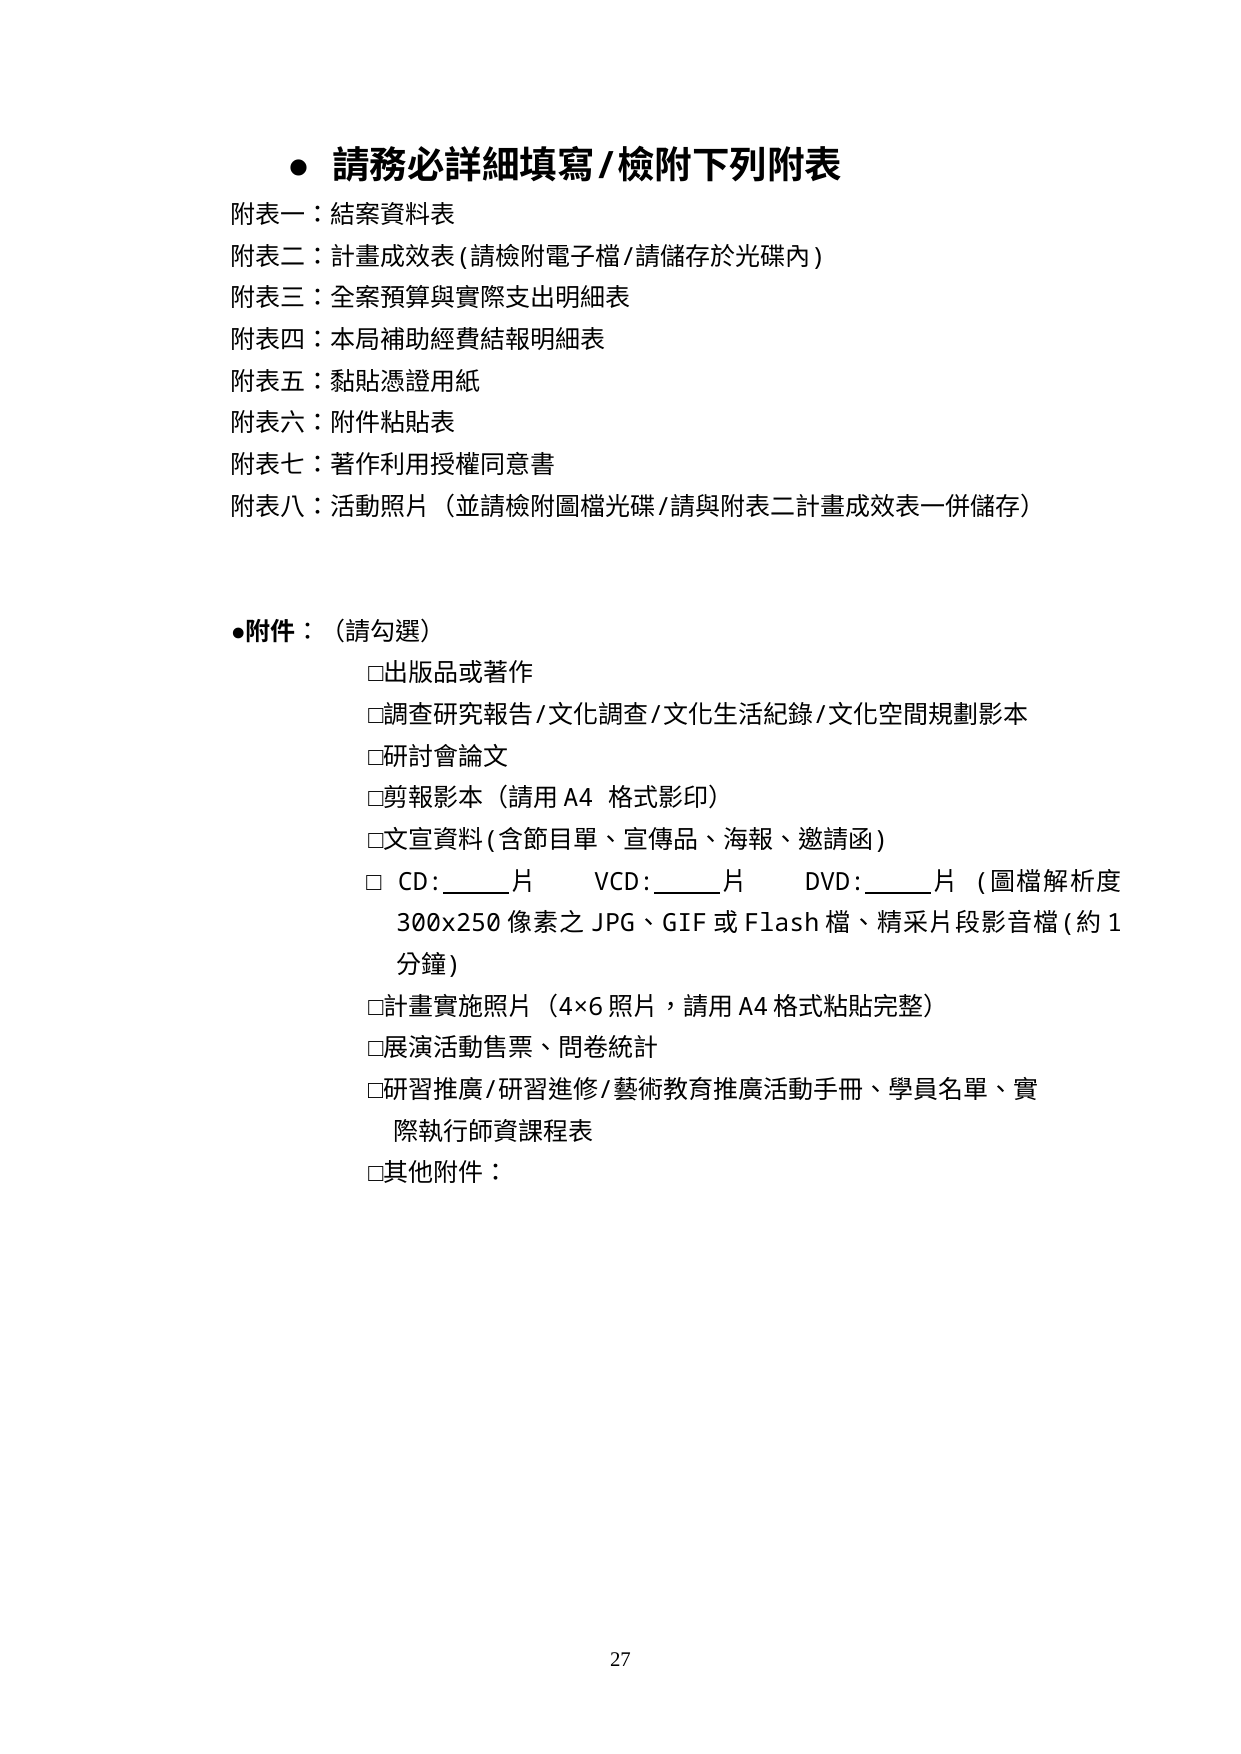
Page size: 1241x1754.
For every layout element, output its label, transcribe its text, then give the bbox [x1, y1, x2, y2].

text 附表七：著作利用授權同意書 [231, 439, 1122, 481]
text 附表二：計畫成效表(請檢附電子檔/請儲存於光碟內) [118, 231, 1122, 272]
text 際執行師資課程表 [178, 1106, 1122, 1147]
text □計畫實施照片（4×6照片，請用A4格式粘貼完整） [118, 981, 1122, 1022]
text □研討會論文 [118, 731, 1122, 772]
text 附表一：結案資料表 [118, 189, 1122, 231]
text □展演活動售票、問卷統計 [118, 1022, 1122, 1064]
text □文宣資料(含節目單、宣傳品、海報、邀請函) [118, 814, 1122, 856]
text 附表三：全案預算與實際支出明細表 [118, 272, 1122, 314]
text 附表五：黏貼憑證用紙 [118, 356, 1122, 397]
text 附表六：附件粘貼表 [231, 397, 1122, 439]
text □ CD: 片 VCD: 片 DVD: 片 (圖檔解析度300x250像素之JPG、GIF或Flash檔、精采片段影音檔(約1分鐘) [366, 856, 1122, 981]
text □研習推廣/研習進修/藝術教育推廣活動手冊、學員名單、實 [178, 1064, 1122, 1106]
text □調查研究報告/文化調查/文化生活紀錄/文化空間規劃影本 [118, 689, 1122, 731]
text □出版品或著作 [118, 647, 1122, 689]
text 附表八：活動照片（並請檢附圖檔光碟/請與附表二計畫成效表一併儲存） [231, 481, 1122, 522]
text ●附件：（請勾選） [118, 606, 1122, 647]
text ● 請務必詳細填寫/檢附下列附表 [118, 134, 1122, 189]
text □其他附件： [118, 1147, 1122, 1189]
text □剪報影本（請用A4 格式影印） [6, 772, 1122, 814]
text 附表四：本局補助經費結報明細表 [118, 314, 1122, 356]
